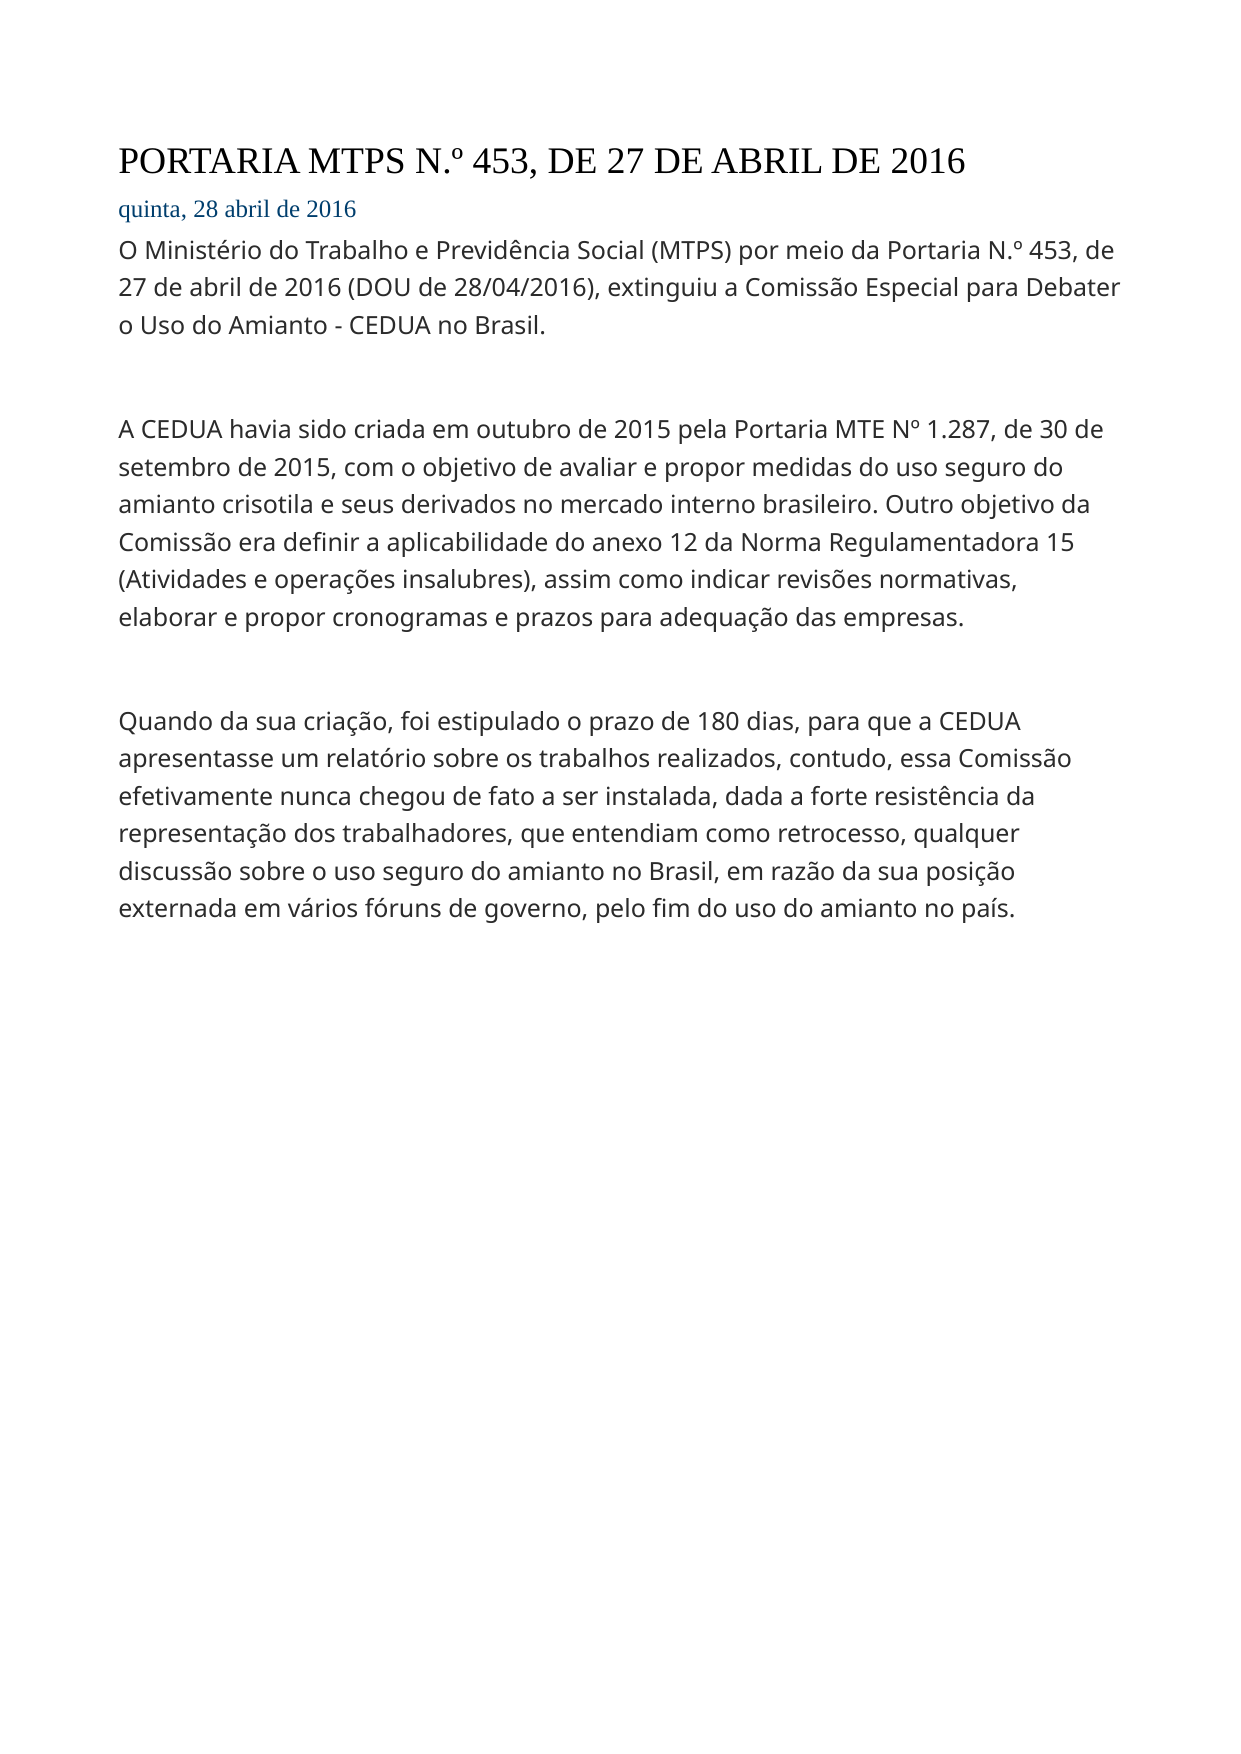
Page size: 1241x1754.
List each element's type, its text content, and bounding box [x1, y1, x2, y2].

text Quando da sua criação, foi estipulado o prazo de 180 dias, para que a CEDUA apresentasse um relatório sobre os trabalhos realizados, contudo, essa Comissão efetivamente nunca chegou de fato a ser instalada, dada a forte resistência da representação dos trabalhadores, que entendiam como retrocesso, qualquer discussão sobre o uso seguro do amianto no Brasil, em razão da sua posição externada em vários fóruns de governo, pelo fim do uso do amianto no país. [118, 700, 1122, 925]
subtitle PORTARIA MTPS N.º 453, DE 27 DE ABRIL DE 2016 [118, 139, 1122, 182]
text A CEDUA havia sido criada em outubro de 2015 pela Portaria MTE Nº 1.287, de 30 de setembro de 2015, com o objetivo de avaliar e propor medidas do uso seguro do amianto crisotila e seus derivados no mercado interno brasileiro. Outro objetivo da Comissão era definir a aplicabilidade do anexo 12 da Norma Regulamentadora 15 (Atividades e operações insalubres), assim como indicar revisões normativas, elaborar e propor cronogramas e prazos para adequação das empresas. [118, 408, 1122, 633]
text quinta, 28 abril de 2016 [118, 194, 1122, 223]
text O Ministério do Trabalho e Previdência Social (MTPS) por meio da Portaria N.º 453, de 27 de abril de 2016 (DOU de 28/04/2016), extinguiu a Comissão Especial para Debater o Uso do Amianto - CEDUA no Brasil. [118, 229, 1122, 342]
